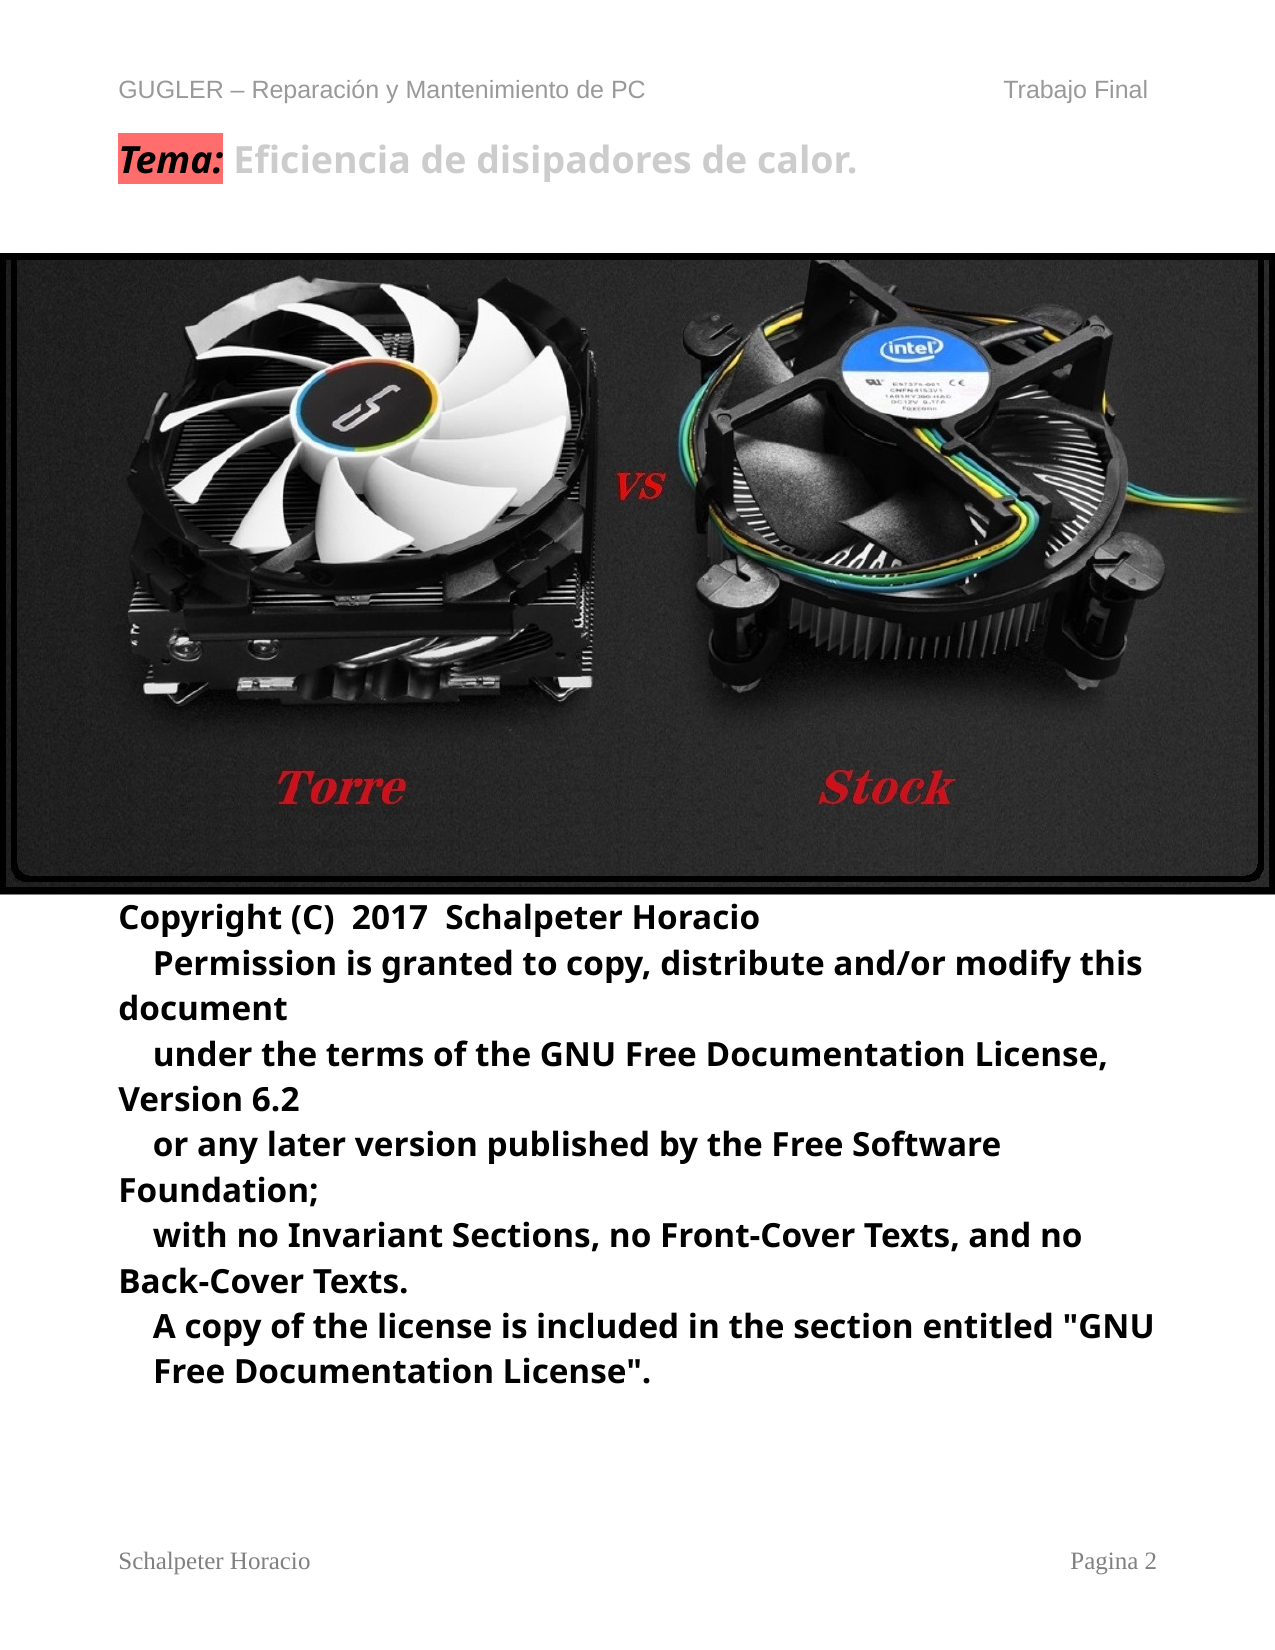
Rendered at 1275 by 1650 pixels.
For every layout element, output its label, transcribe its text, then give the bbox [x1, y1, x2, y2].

text A copy of the license is included in the section entitled "GNU [118, 1303, 1157, 1348]
text or any later version published by the Free Software Foundation; [118, 1121, 1157, 1212]
text Free Documentation License". [118, 1348, 1157, 1394]
text Copyright (C) 2017 Schalpeter Horacio [118, 895, 1157, 939]
text Permission is granted to copy, distribute and/or modify this document [118, 939, 1157, 1030]
picture [0, 253, 1275, 895]
text with no Invariant Sections, no Front-Cover Texts, and no Back-Cover Texts. [118, 1212, 1157, 1303]
text [118, 235, 1157, 253]
text Tema: Eficiencia de disipadores de calor. [118, 133, 1157, 184]
text under the terms of the GNU Free Documentation License, Version 6.2 [118, 1030, 1157, 1121]
